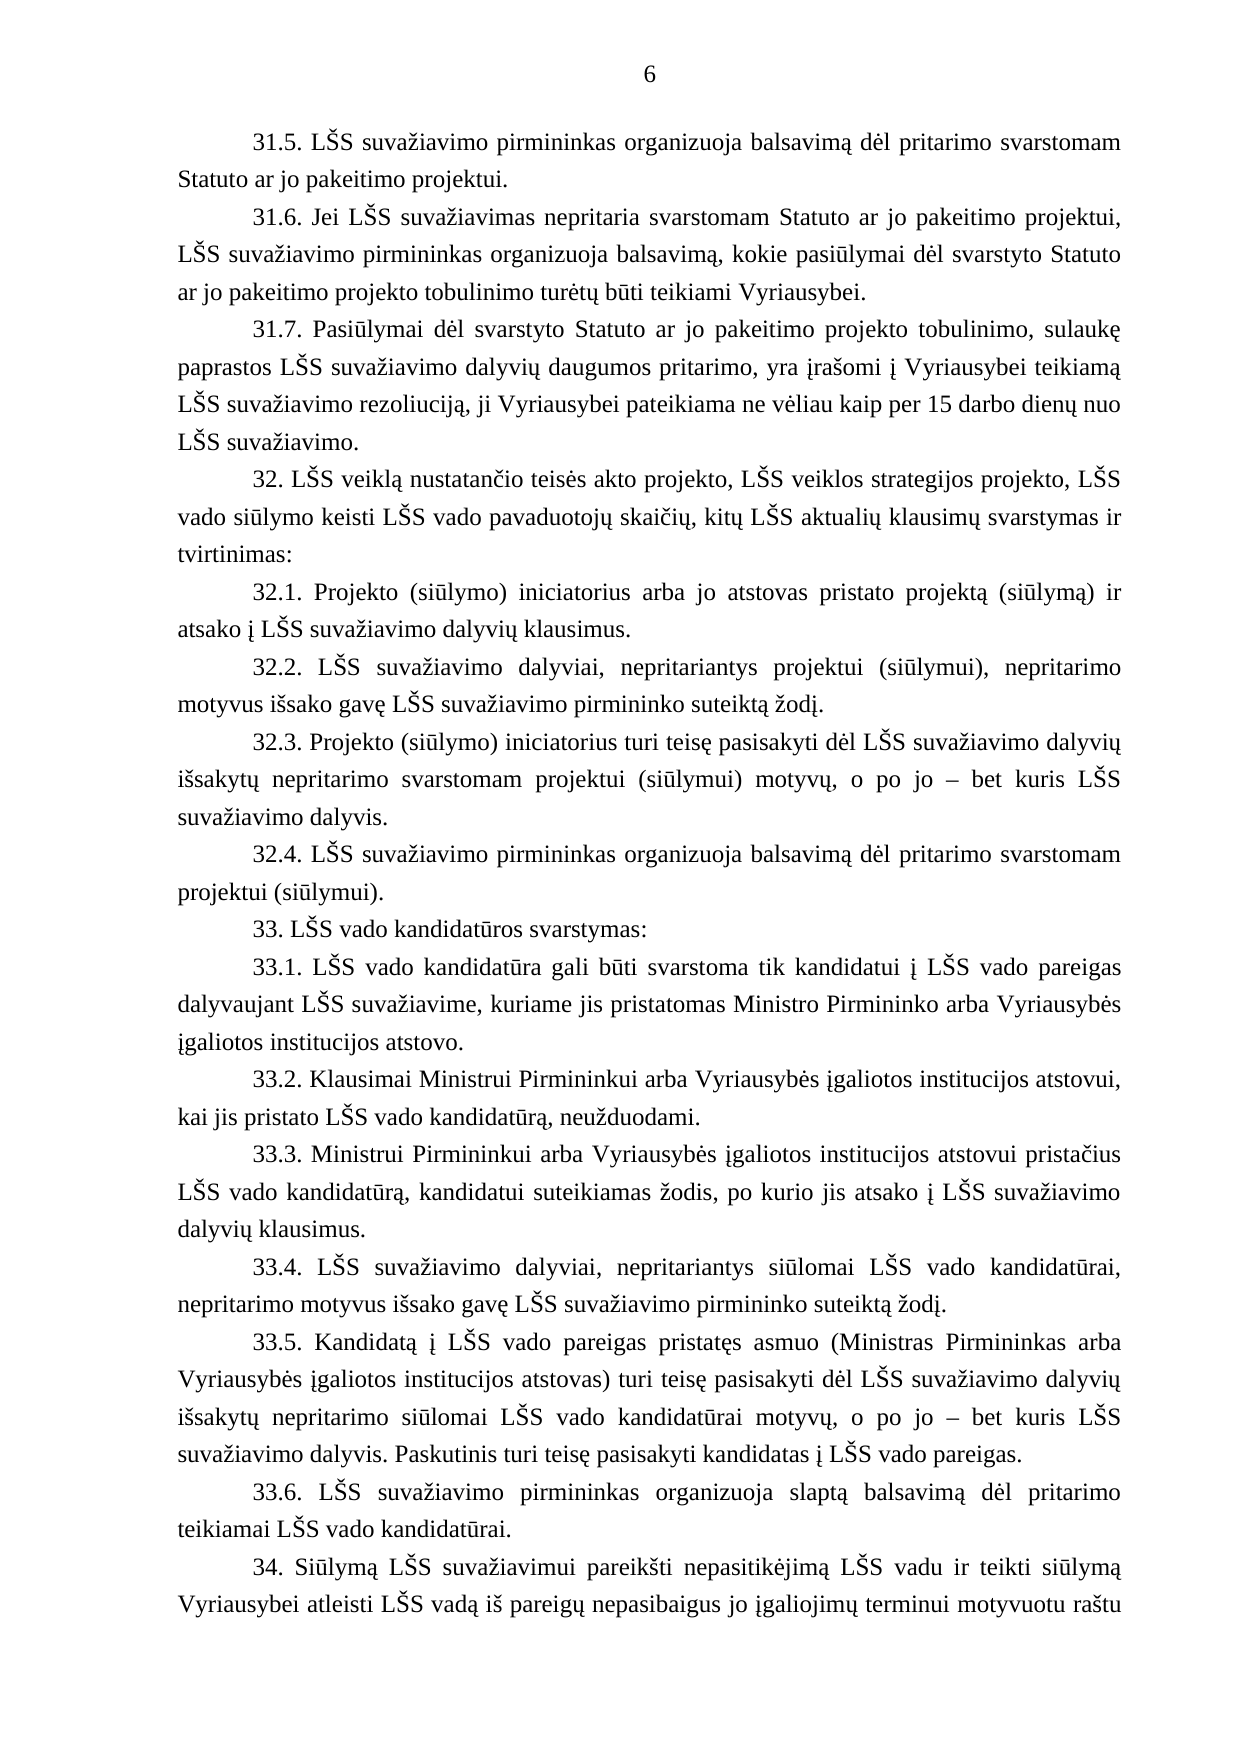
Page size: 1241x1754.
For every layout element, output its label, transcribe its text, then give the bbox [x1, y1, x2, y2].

text 31.7. Pasiūlymai dėl svarstyto Statuto ar jo pakeitimo projekto tobulinimo, sulaukę paprastos LŠS suvažiavimo dalyvių daugumos pritarimo, yra įrašomi į Vyriausybei teikiamą LŠS suvažiavimo rezoliuciją, ji Vyriausybei pateikiama ne vėliau kaip per 15 darbo dienų nuo LŠS suvažiavimo. [177, 306, 1122, 456]
text 34. Siūlymą LŠS suvažiavimui pareikšti nepasitikėjimą LŠS vadu ir teikti siūlymą Vyriausybei atleisti LŠS vadą iš pareigų nepasibaigus jo įgaliojimų terminui motyvuotu raštu [177, 1543, 1122, 1618]
text 31.5. LŠS suvažiavimo pirmininkas organizuoja balsavimą dėl pritarimo svarstomam Statuto ar jo pakeitimo projektui. [177, 118, 1122, 193]
text 32.4. LŠS suvažiavimo pirmininkas organizuoja balsavimą dėl pritarimo svarstomam projektui (siūlymui). [177, 831, 1122, 906]
text 32.3. Projekto (siūlymo) iniciatorius turi teisę pasisakyti dėl LŠS suvažiavimo dalyvių išsakytų nepritarimo svarstomam projektui (siūlymui) motyvų, o po jo – bet kuris LŠS suvažiavimo dalyvis. [177, 718, 1122, 831]
text 31.6. Jei LŠS suvažiavimas nepritaria svarstomam Statuto ar jo pakeitimo projektui, LŠS suvažiavimo pirmininkas organizuoja balsavimą, kokie pasiūlymai dėl svarstyto Statuto ar jo pakeitimo projekto tobulinimo turėtų būti teikiami Vyriausybei. [177, 193, 1122, 306]
text 33. LŠS vado kandidatūros svarstymas: [177, 906, 1122, 943]
text 33.1. LŠS vado kandidatūra gali būti svarstoma tik kandidatui į LŠS vado pareigas dalyvaujant LŠS suvažiavime, kuriame jis pristatomas Ministro Pirmininko arba Vyriausybės įgaliotos institucijos atstovo. [177, 943, 1122, 1056]
text 32. LŠS veiklą nustatančio teisės akto projekto, LŠS veiklos strategijos projekto, LŠS vado siūlymo keisti LŠS vado pavaduotojų skaičių, kitų LŠS aktualių klausimų svarstymas ir tvirtinimas: [177, 456, 1122, 568]
text 33.6. LŠS suvažiavimo pirmininkas organizuoja slaptą balsavimą dėl pritarimo teikiamai LŠS vado kandidatūrai. [177, 1468, 1122, 1543]
text 32.2. LŠS suvažiavimo dalyviai, nepritariantys projektui (siūlymui), nepritarimo motyvus išsako gavę LŠS suvažiavimo pirmininko suteiktą žodį. [177, 643, 1122, 718]
text 33.2. Klausimai Ministrui Pirmininkui arba Vyriausybės įgaliotos institucijos atstovui, kai jis pristato LŠS vado kandidatūrą, neužduodami. [177, 1056, 1122, 1131]
text 32.1. Projekto (siūlymo) iniciatorius arba jo atstovas pristato projektą (siūlymą) ir atsako į LŠS suvažiavimo dalyvių klausimus. [177, 568, 1122, 643]
text 33.3. Ministrui Pirmininkui arba Vyriausybės įgaliotos institucijos atstovui pristačius LŠS vado kandidatūrą, kandidatui suteikiamas žodis, po kurio jis atsako į LŠS suvažiavimo dalyvių klausimus. [177, 1131, 1122, 1243]
text 33.4. LŠS suvažiavimo dalyviai, nepritariantys siūlomai LŠS vado kandidatūrai, nepritarimo motyvus išsako gavę LŠS suvažiavimo pirmininko suteiktą žodį. [177, 1243, 1122, 1318]
text 33.5. Kandidatą į LŠS vado pareigas pristatęs asmuo (Ministras Pirmininkas arba Vyriausybės įgaliotos institucijos atstovas) turi teisę pasisakyti dėl LŠS suvažiavimo dalyvių išsakytų nepritarimo siūlomai LŠS vado kandidatūrai motyvų, o po jo – bet kuris LŠS suvažiavimo dalyvis. Paskutinis turi teisę pasisakyti kandidatas į LŠS vado pareigas. [177, 1318, 1122, 1468]
